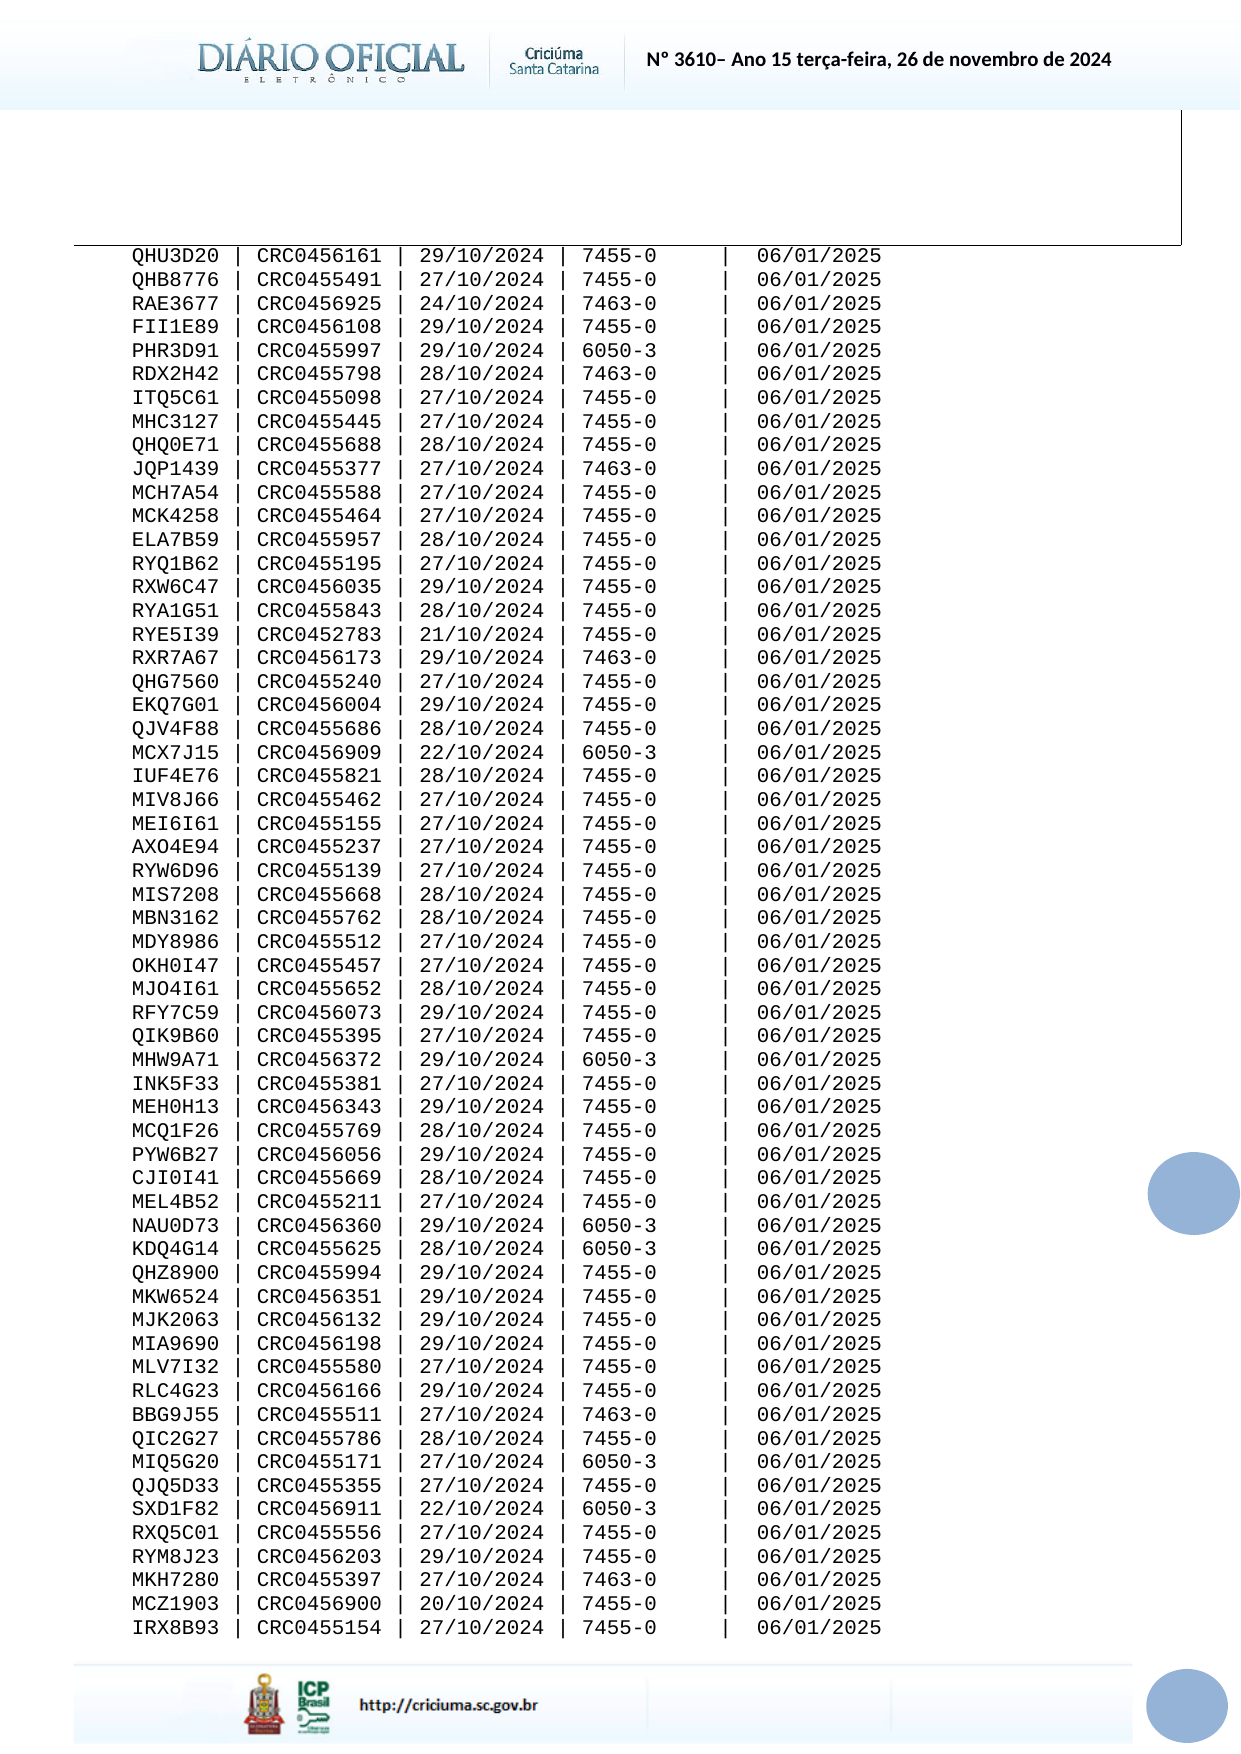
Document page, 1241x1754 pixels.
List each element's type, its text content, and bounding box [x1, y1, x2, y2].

text MHC3127 | CRC0455445 | 27/10/2024 | 7455-0 | 06/01/2025 [44, 411, 1181, 434]
text FII1E89 | CRC0456108 | 29/10/2024 | 7455-0 | 06/01/2025 [44, 316, 1181, 340]
text IRX8B93 | CRC0455154 | 27/10/2024 | 7455-0 | 06/01/2025 [44, 1617, 1181, 1640]
text MJO4I61 | CRC0455652 | 28/10/2024 | 7455-0 | 06/01/2025 [44, 978, 1181, 1002]
text INK5F33 | CRC0455381 | 27/10/2024 | 7455-0 | 06/01/2025 [44, 1073, 1181, 1096]
text MIV8J66 | CRC0455462 | 27/10/2024 | 7455-0 | 06/01/2025 [44, 789, 1181, 813]
text MCK4258 | CRC0455464 | 27/10/2024 | 7455-0 | 06/01/2025 [44, 505, 1181, 529]
text MCH7A54 | CRC0455588 | 27/10/2024 | 7455-0 | 06/01/2025 [44, 482, 1181, 505]
text AXO4E94 | CRC0455237 | 27/10/2024 | 7455-0 | 06/01/2025 [44, 836, 1181, 860]
text KDQ4G14 | CRC0455625 | 28/10/2024 | 6050-3 | 06/01/2025 [44, 1238, 1181, 1262]
text RYM8J23 | CRC0456203 | 29/10/2024 | 7455-0 | 06/01/2025 [44, 1546, 1181, 1569]
text NAU0D73 | CRC0456360 | 29/10/2024 | 6050-3 | 06/01/2025 [44, 1215, 1181, 1238]
text QJV4F88 | CRC0455686 | 28/10/2024 | 7455-0 | 06/01/2025 [44, 718, 1181, 742]
text CJI0I41 | CRC0455669 | 28/10/2024 | 7455-0 | 06/01/2025 [44, 1167, 1157, 1191]
text JQP1439 | CRC0455377 | 27/10/2024 | 7463-0 | 06/01/2025 [44, 458, 1181, 482]
text QHG7560 | CRC0455240 | 27/10/2024 | 7455-0 | 06/01/2025 [44, 671, 1181, 694]
text MLV7I32 | CRC0455580 | 27/10/2024 | 7455-0 | 06/01/2025 [44, 1357, 1181, 1380]
text MJK2063 | CRC0456132 | 29/10/2024 | 7455-0 | 06/01/2025 [44, 1309, 1181, 1333]
text MKW6524 | CRC0456351 | 29/10/2024 | 7455-0 | 06/01/2025 [44, 1286, 1181, 1309]
text MBN3162 | CRC0455762 | 28/10/2024 | 7455-0 | 06/01/2025 [44, 907, 1181, 931]
text RDX2H42 | CRC0455798 | 28/10/2024 | 7463-0 | 06/01/2025 [44, 363, 1181, 387]
text MDY8986 | CRC0455512 | 27/10/2024 | 7455-0 | 06/01/2025 [44, 931, 1181, 954]
text BBG9J55 | CRC0455511 | 27/10/2024 | 7463-0 | 06/01/2025 [44, 1404, 1181, 1427]
text MEI6I61 | CRC0455155 | 27/10/2024 | 7455-0 | 06/01/2025 [44, 813, 1181, 836]
text SXD1F82 | CRC0456911 | 22/10/2024 | 6050-3 | 06/01/2025 [44, 1498, 1181, 1522]
text IUF4E76 | CRC0455821 | 28/10/2024 | 7455-0 | 06/01/2025 [44, 765, 1181, 789]
text MCZ1903 | CRC0456900 | 20/10/2024 | 7455-0 | 06/01/2025 [44, 1593, 1181, 1617]
text EKQ7G01 | CRC0456004 | 29/10/2024 | 7455-0 | 06/01/2025 [44, 694, 1181, 718]
text RYA1G51 | CRC0455843 | 28/10/2024 | 7455-0 | 06/01/2025 [44, 600, 1181, 623]
text RLC4G23 | CRC0456166 | 29/10/2024 | 7455-0 | 06/01/2025 [44, 1380, 1181, 1404]
text MEH0H13 | CRC0456343 | 29/10/2024 | 7455-0 | 06/01/2025 [44, 1096, 1181, 1120]
text RYE5I39 | CRC0452783 | 21/10/2024 | 7455-0 | 06/01/2025 [44, 623, 1181, 647]
text MIA9690 | CRC0456198 | 29/10/2024 | 7455-0 | 06/01/2025 [44, 1333, 1181, 1357]
text QHB8776 | CRC0455491 | 27/10/2024 | 7455-0 | 06/01/2025 [44, 269, 1181, 292]
text QHU3D20 | CRC0456161 | 29/10/2024 | 7455-0 | 06/01/2025 [44, 245, 1181, 269]
text RYW6D96 | CRC0455139 | 27/10/2024 | 7455-0 | 06/01/2025 [44, 860, 1181, 884]
text PYW6B27 | CRC0456056 | 29/10/2024 | 7455-0 | 06/01/2025 [44, 1144, 1181, 1167]
text RXR7A67 | CRC0456173 | 29/10/2024 | 7463-0 | 06/01/2025 [44, 647, 1181, 671]
text ITQ5C61 | CRC0455098 | 27/10/2024 | 7455-0 | 06/01/2025 [44, 387, 1181, 411]
text MIQ5G20 | CRC0455171 | 27/10/2024 | 6050-3 | 06/01/2025 [44, 1451, 1181, 1475]
text MEL4B52 | CRC0455211 | 27/10/2024 | 7455-0 | 06/01/2025 [44, 1191, 1153, 1215]
text MCQ1F26 | CRC0455769 | 28/10/2024 | 7455-0 | 06/01/2025 [44, 1120, 1181, 1144]
text OKH0I47 | CRC0455457 | 27/10/2024 | 7455-0 | 06/01/2025 [44, 954, 1181, 978]
text MKH7280 | CRC0455397 | 27/10/2024 | 7463-0 | 06/01/2025 [44, 1569, 1181, 1593]
text QIK9B60 | CRC0455395 | 27/10/2024 | 7455-0 | 06/01/2025 [44, 1026, 1181, 1049]
text MCX7J15 | CRC0456909 | 22/10/2024 | 6050-3 | 06/01/2025 [44, 742, 1181, 765]
text PHR3D91 | CRC0455997 | 29/10/2024 | 6050-3 | 06/01/2025 [44, 340, 1181, 363]
text QHQ0E71 | CRC0455688 | 28/10/2024 | 7455-0 | 06/01/2025 [44, 434, 1181, 458]
text QIC2G27 | CRC0455786 | 28/10/2024 | 7455-0 | 06/01/2025 [44, 1427, 1181, 1451]
text RXQ5C01 | CRC0455556 | 27/10/2024 | 7455-0 | 06/01/2025 [44, 1522, 1181, 1546]
text RYQ1B62 | CRC0455195 | 27/10/2024 | 7455-0 | 06/01/2025 [44, 553, 1181, 576]
text RXW6C47 | CRC0456035 | 29/10/2024 | 7455-0 | 06/01/2025 [44, 576, 1181, 600]
text QJQ5D33 | CRC0455355 | 27/10/2024 | 7455-0 | 06/01/2025 [44, 1475, 1181, 1498]
text QHZ8900 | CRC0455994 | 29/10/2024 | 7455-0 | 06/01/2025 [44, 1262, 1181, 1286]
text MHW9A71 | CRC0456372 | 29/10/2024 | 6050-3 | 06/01/2025 [44, 1049, 1181, 1073]
text RAE3677 | CRC0456925 | 24/10/2024 | 7463-0 | 06/01/2025 [44, 292, 1181, 316]
text MIS7208 | CRC0455668 | 28/10/2024 | 7455-0 | 06/01/2025 [44, 884, 1181, 907]
text ELA7B59 | CRC0455957 | 28/10/2024 | 7455-0 | 06/01/2025 [44, 529, 1181, 553]
text RFY7C59 | CRC0456073 | 29/10/2024 | 7455-0 | 06/01/2025 [44, 1002, 1181, 1026]
